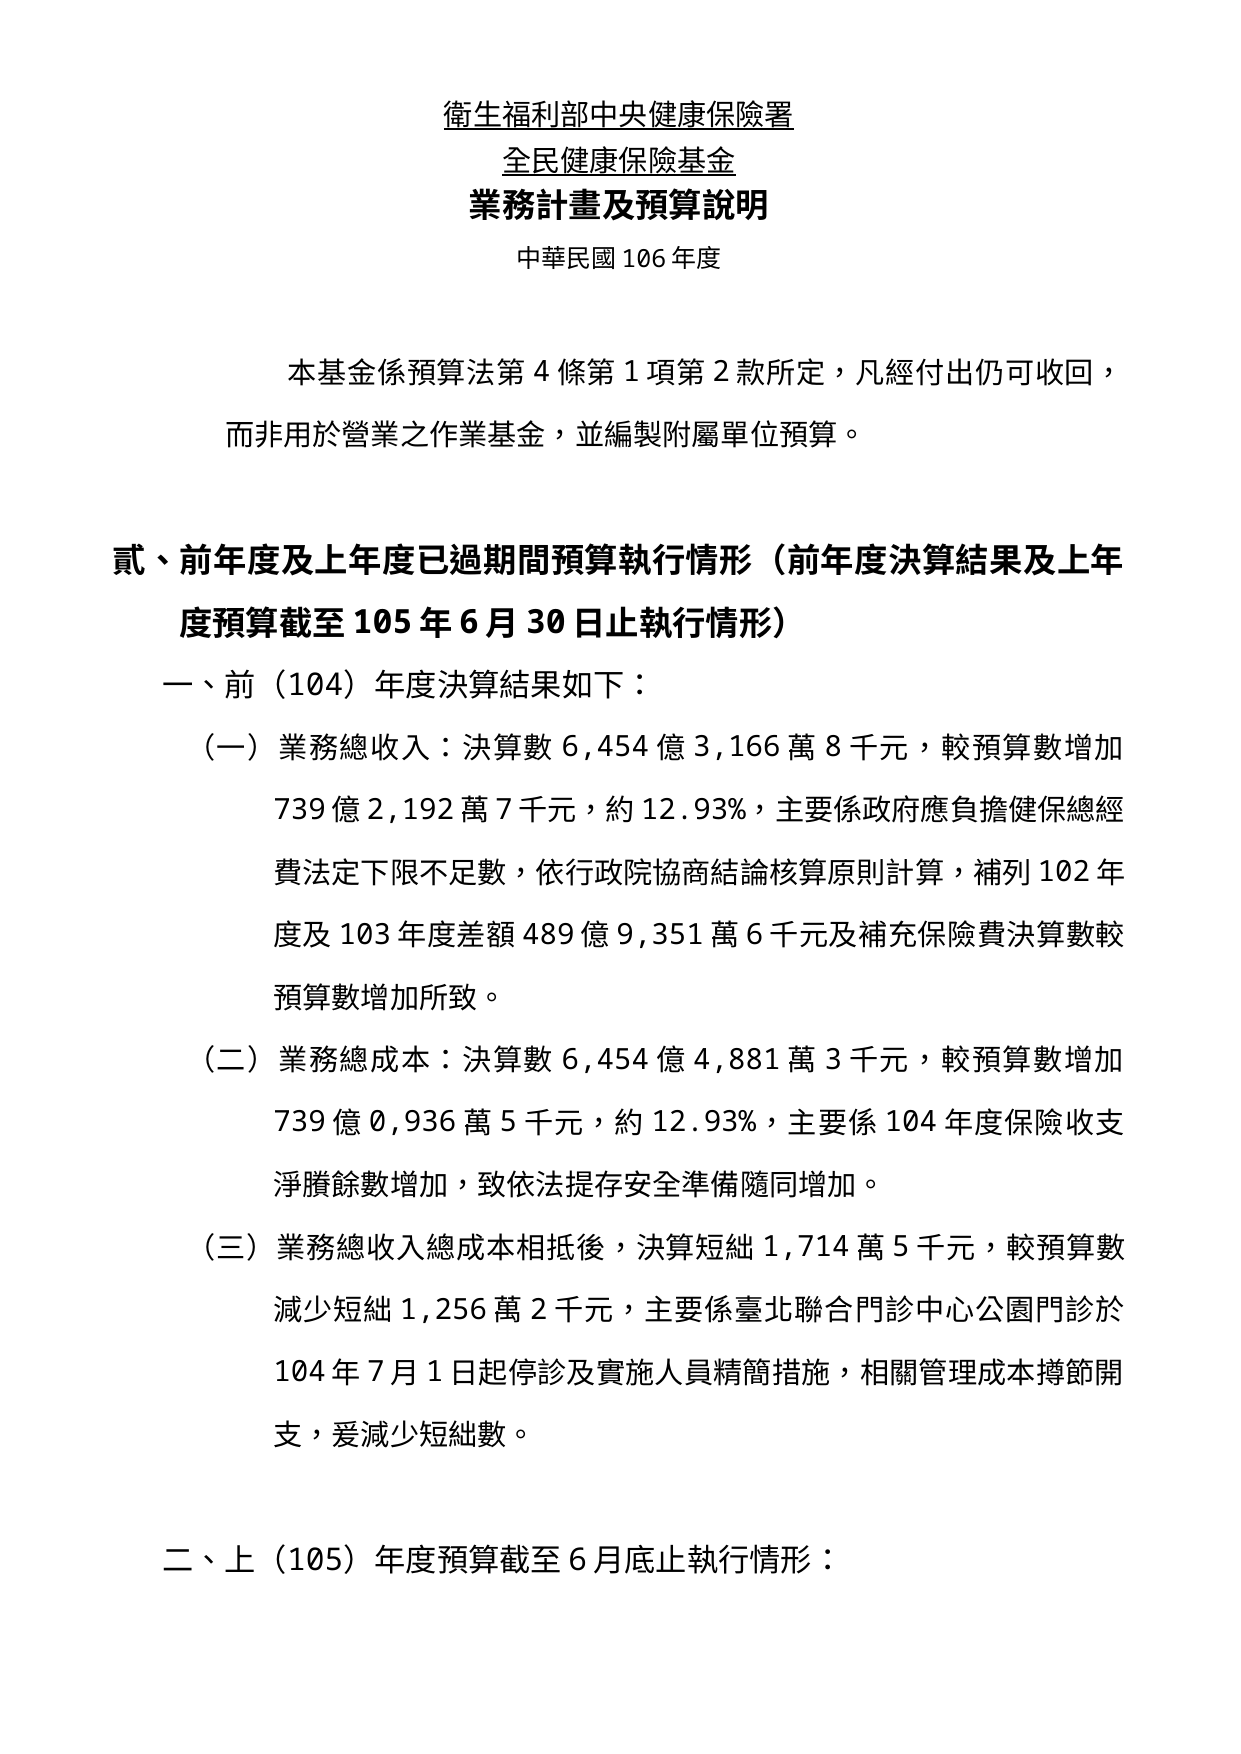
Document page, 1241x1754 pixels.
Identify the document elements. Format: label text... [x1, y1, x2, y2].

text （三）業務總收入總成本相抵後，決算短絀1,714萬5千元，較預算數減少短絀1,256萬2千元，主要係臺北聯合門診中心公園門診於104年7月1日起停診及實施人員精簡措施，相關管理成本撙節開支，爰減少短絀數。 [186, 1204, 1125, 1454]
text 貳、前年度及上年度已過期間預算執行情形（前年度決算結果及上年度預算截至105年6月30日止執行情形） [112, 516, 1125, 641]
text 二、上（105）年度預算截至6月底止執行情形： [162, 1516, 1125, 1579]
text 一、前（104）年度決算結果如下： [162, 641, 1125, 704]
text 本基金係預算法第4條第1項第2款所定，凡經付出仍可收回，而非用於營業之作業基金，並編製附屬單位預算。 [225, 329, 1125, 454]
text （二）業務總成本：決算數6,454億4,881萬3千元，較預算數增加739億0,936萬5千元，約12.93%，主要係104年度保險收支淨賸餘數增加，致依法提存安全準備隨同增加。 [186, 1016, 1125, 1204]
text （一）業務總收入：決算數6,454億3,166萬8千元，較預算數增加739億2,192萬7千元，約12.93%，主要係政府應負擔健保總經費法定下限不足數，依行政院協商結論核算原則計算，補列102年度及103年度差額489億9,351萬6千元及補充保險費決算數較預算數增加所致。 [186, 704, 1125, 1016]
